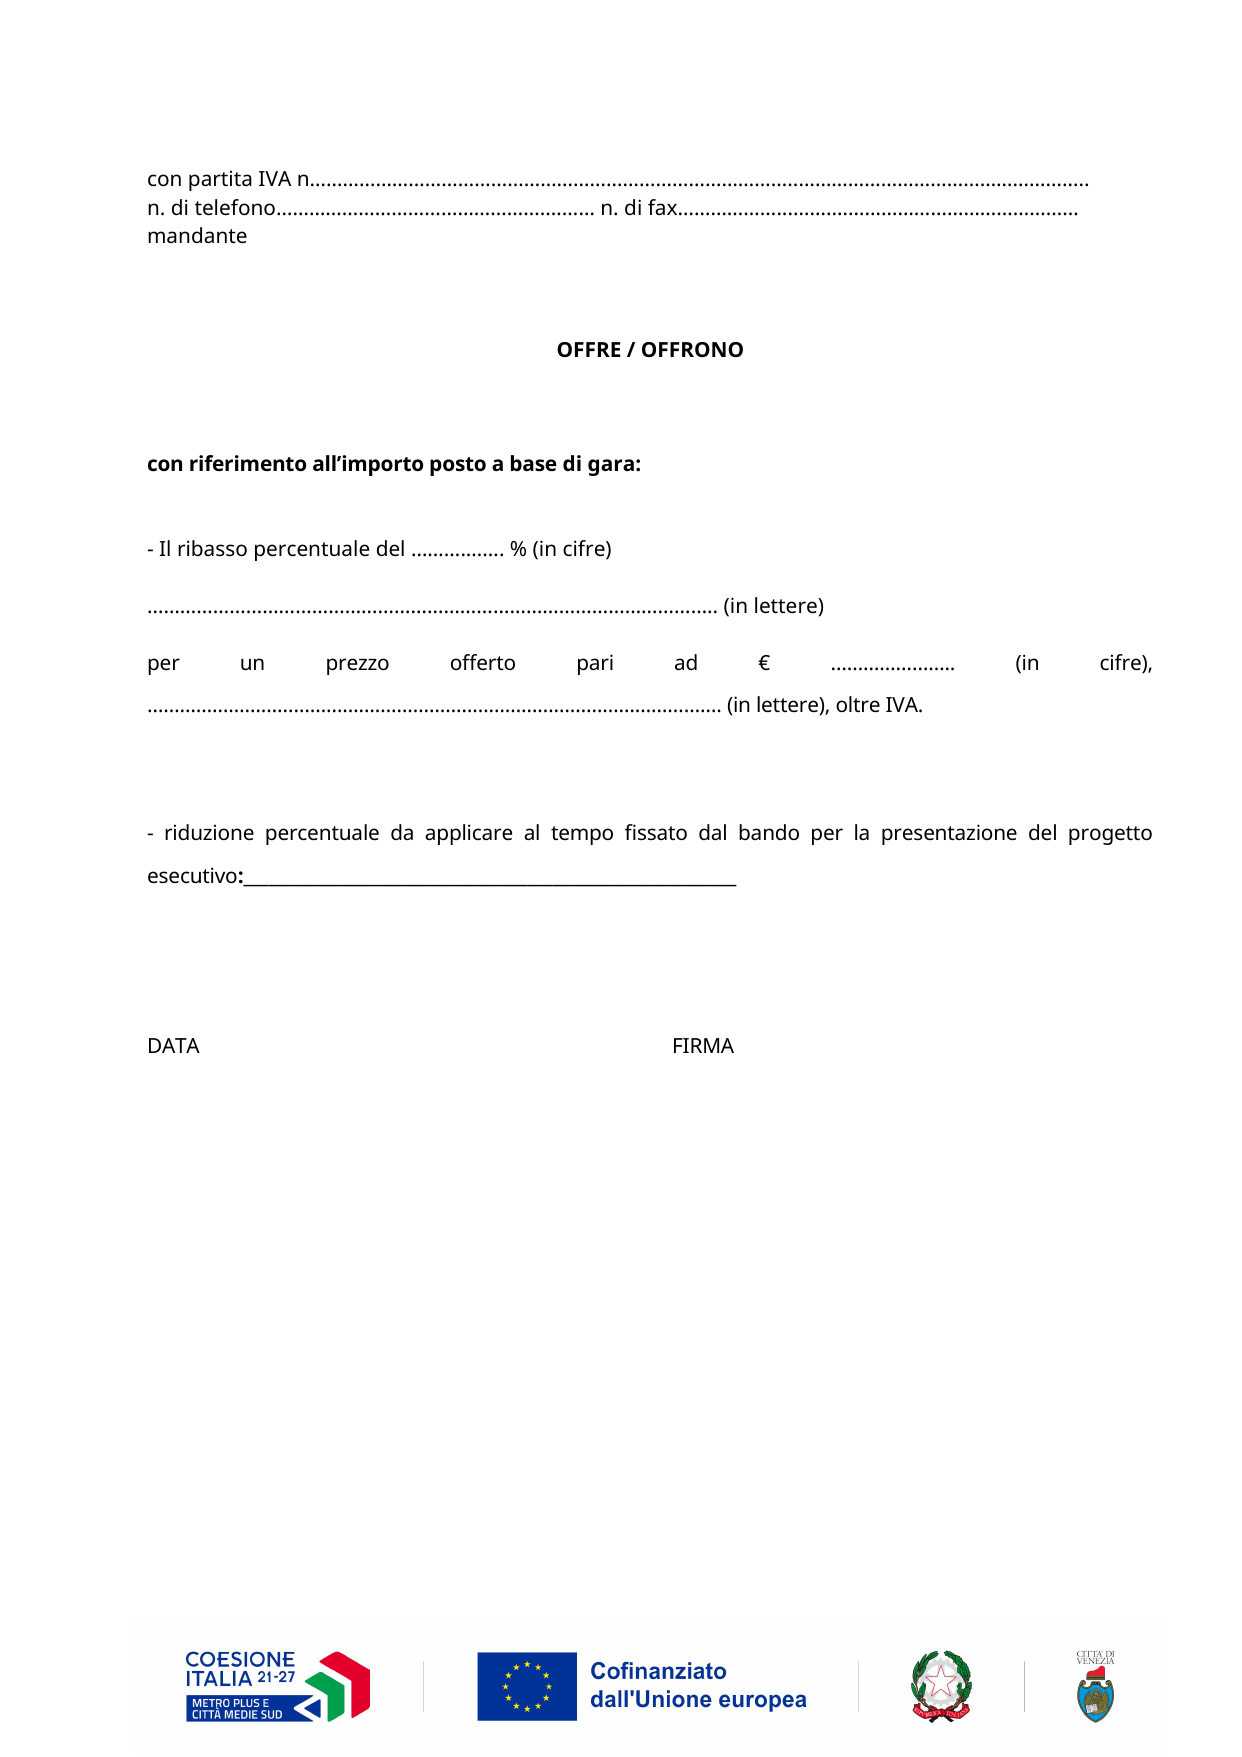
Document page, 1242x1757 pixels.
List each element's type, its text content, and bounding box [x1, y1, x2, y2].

text per un prezzo offerto pari ad € ………………….. (in cifre), ……………………………………………………………………………………………. (in lettere), oltre IVA. [147, 648, 1153, 719]
text n. di telefono………………………...……………….……… n. di fax………………...…….……………………………………… [147, 193, 1153, 221]
text ………………………………………………………………………………………….. (in lettere) [147, 591, 1153, 619]
text con partita IVA n……………………………………………………………………………..…………………………………………….. [147, 164, 1153, 193]
text - riduzione percentuale da applicare al tempo fissato dal bando per la presentazione del progetto esecutivo:___________________________________________________________ [147, 818, 1153, 889]
text - Il ribasso percentuale del ……….……. % (in cifre) [147, 534, 1153, 563]
picture [133, 1619, 1167, 1754]
text con riferimento all’importo posto a base di gara: [147, 449, 1153, 477]
text DATA FIRMA [147, 1032, 1153, 1060]
text OFFRE / OFFRONO [147, 335, 1153, 364]
text mandante [147, 221, 1153, 250]
